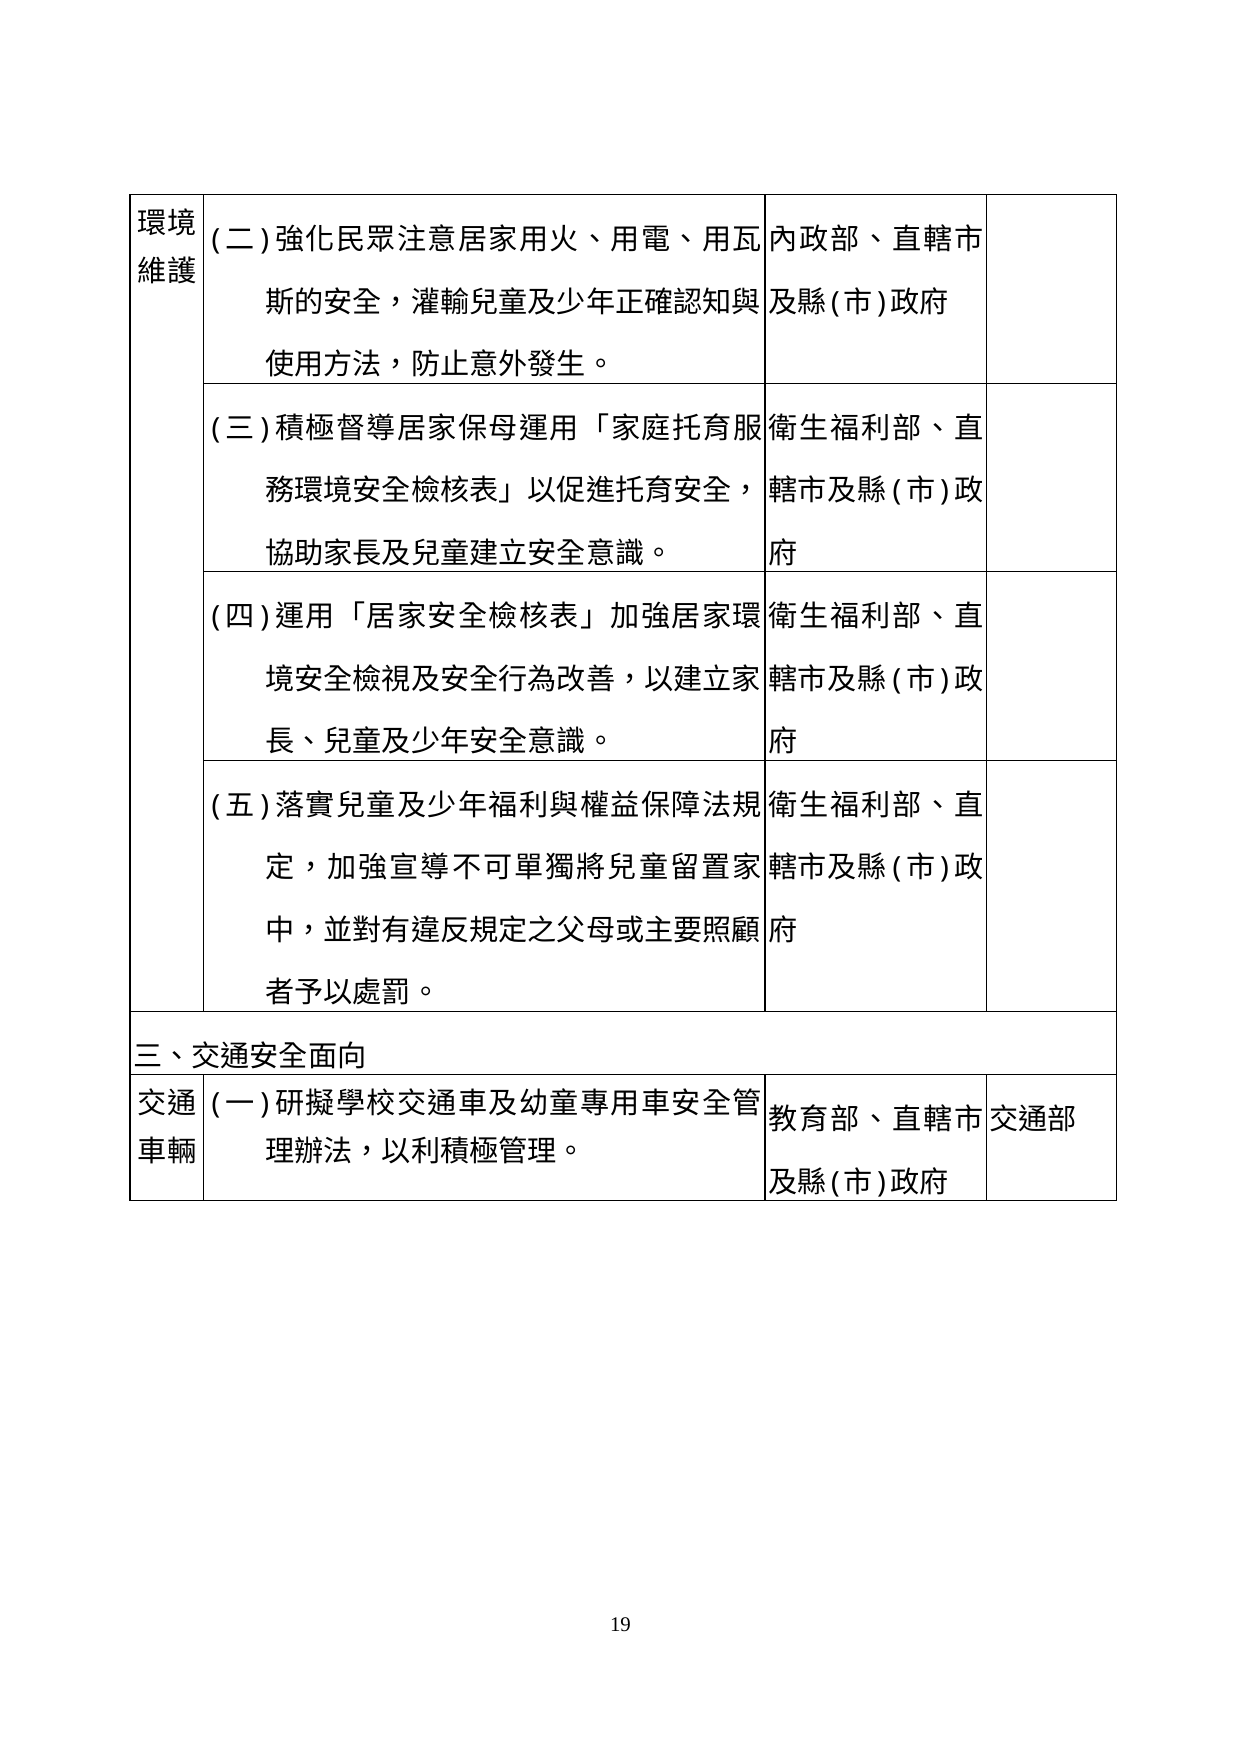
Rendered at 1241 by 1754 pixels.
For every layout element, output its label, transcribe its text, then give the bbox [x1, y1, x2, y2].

table_cell 內政部、直轄市及縣(市)政府 [766, 195, 986, 383]
table_cell 教育部、直轄市及縣(市)政府 [766, 1075, 986, 1200]
table_cell [987, 195, 1116, 383]
table_cell [987, 572, 1116, 760]
table_cell (二)強化民眾注意居家用火、用電、用瓦斯的安全，灌輸兒童及少年正確認知與使用方法，防止意外發生。 [204, 195, 764, 383]
table_cell 交通車輛 [131, 1075, 203, 1200]
table_cell 衛生福利部、直轄市及縣(市)政府 [766, 761, 986, 1011]
table_cell (四)運用「居家安全檢核表」加強居家環境安全檢視及安全行為改善，以建立家長、兒童及少年安全意識。 [204, 572, 764, 760]
table_cell 環境維護 [131, 195, 203, 1011]
table_cell [987, 761, 1116, 1011]
table_cell 三、交通安全面向 [131, 1012, 1116, 1074]
table_cell (三)積極督導居家保母運用「家庭托育服務環境安全檢核表」以促進托育安全，協助家長及兒童建立安全意識。 [204, 384, 764, 571]
table_cell 衛生福利部、直轄市及縣(市)政府 [766, 572, 986, 760]
table_cell (五)落實兒童及少年福利與權益保障法規定，加強宣導不可單獨將兒童留置家中，並對有違反規定之父母或主要照顧者予以處罰。 [204, 761, 764, 1011]
table_cell 交通部 [987, 1075, 1116, 1200]
table_cell (一)研擬學校交通車及幼童專用車安全管理辦法，以利積極管理。 [204, 1075, 764, 1200]
table_cell [987, 384, 1116, 571]
table_cell 衛生福利部、直轄市及縣(市)政府 [766, 384, 986, 571]
